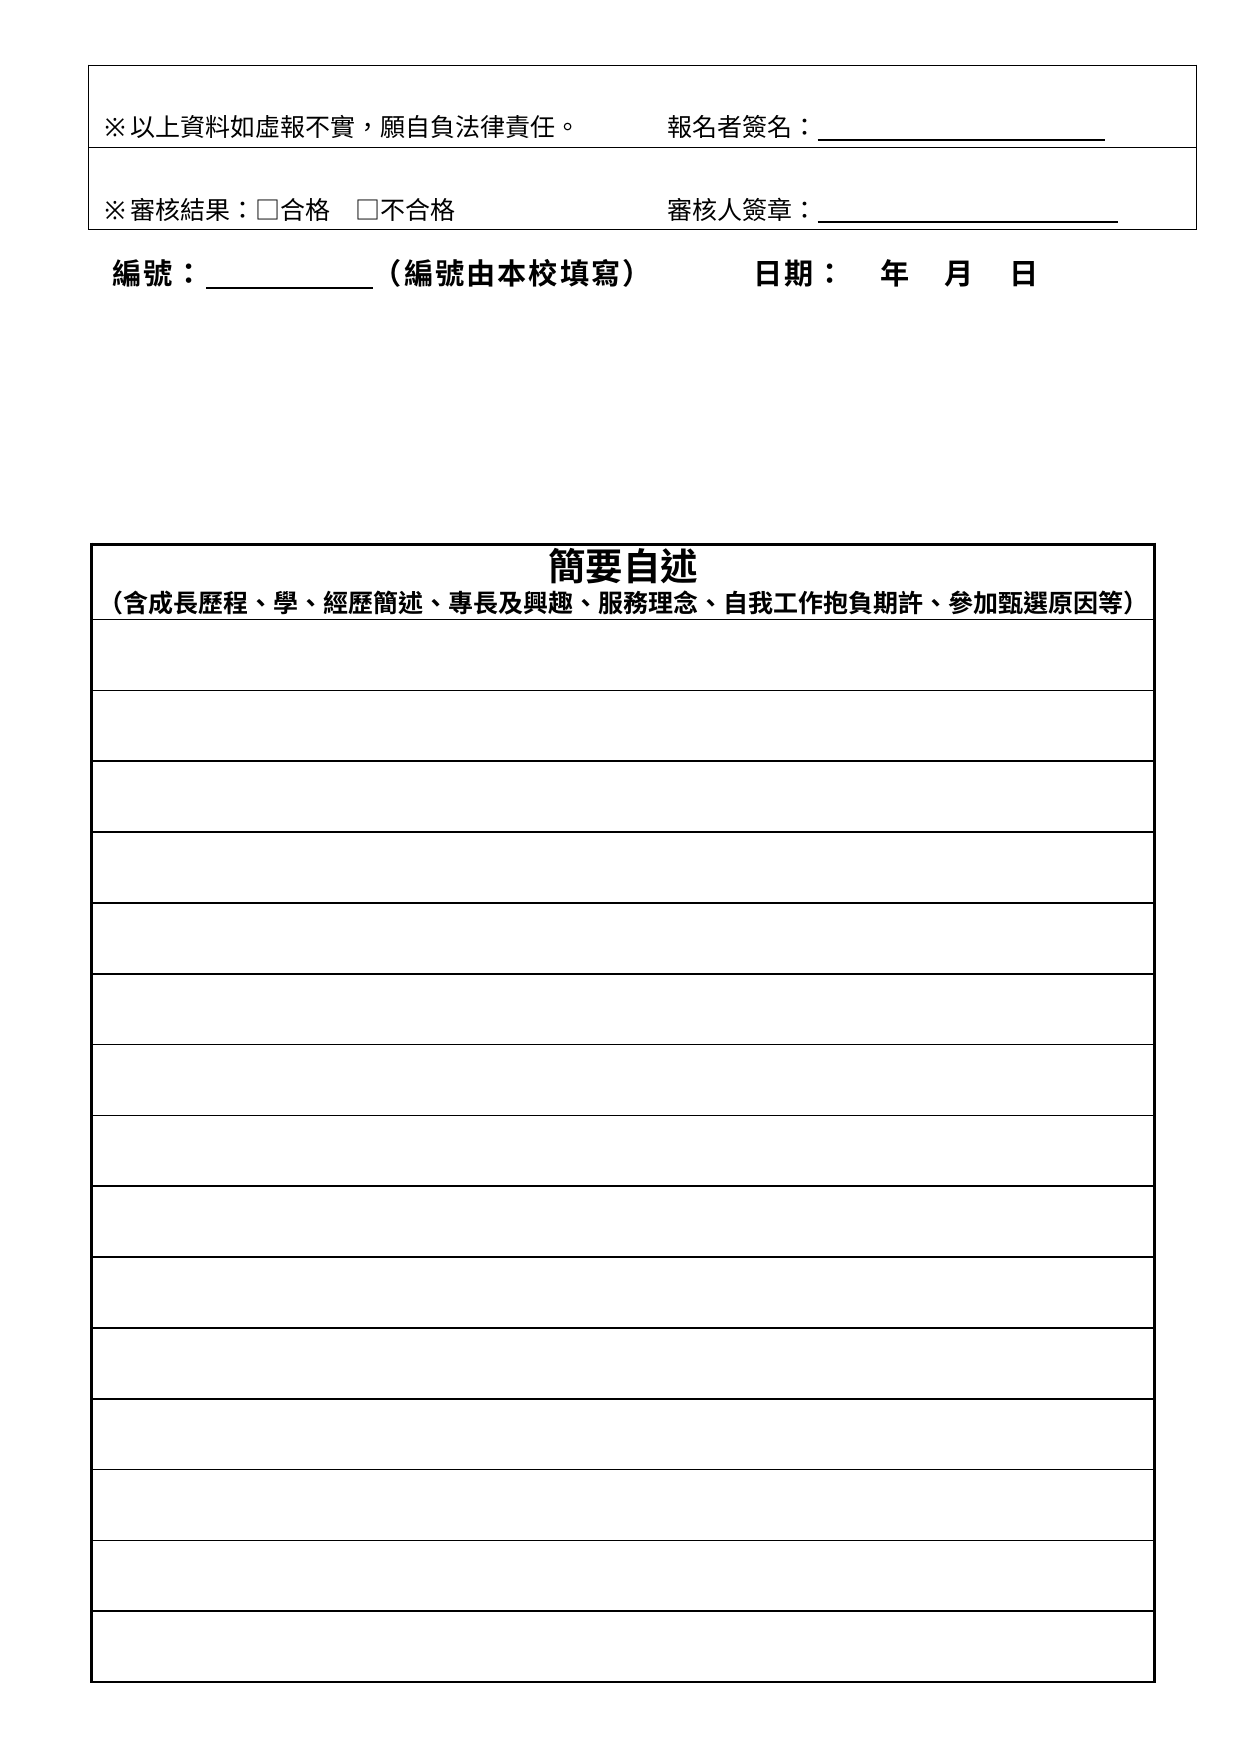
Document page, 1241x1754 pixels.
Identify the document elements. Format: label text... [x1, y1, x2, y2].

table_cell [93, 1400, 1153, 1469]
table_cell [93, 1541, 1153, 1610]
table_cell [93, 904, 1153, 973]
table_cell [93, 620, 1153, 689]
table_cell [93, 1612, 1153, 1681]
table_cell [93, 1258, 1153, 1327]
table_cell [93, 975, 1153, 1044]
table_cell [93, 1329, 1153, 1398]
table_cell [93, 1187, 1153, 1256]
table_header 簡要自述 （含成長歷程、學、經歷簡述、專長及興趣、服務理念、自我工作抱負期許、參加甄選原因等） [93, 546, 1153, 619]
table_cell ※審核結果：□合格 □不合格 審核人簽章： [89, 148, 1196, 229]
table_cell [93, 1045, 1153, 1114]
table_cell [93, 833, 1153, 902]
text 編號： （編號由本校填寫） 日期： 年 月 日 [89, 230, 1152, 293]
table_cell [93, 1470, 1153, 1539]
table_cell [93, 762, 1153, 831]
table_cell [93, 691, 1153, 760]
table_cell ※以上資料如虛報不實，願自負法律責任。 報名者簽名： [89, 66, 1196, 147]
table_cell [93, 1116, 1153, 1185]
